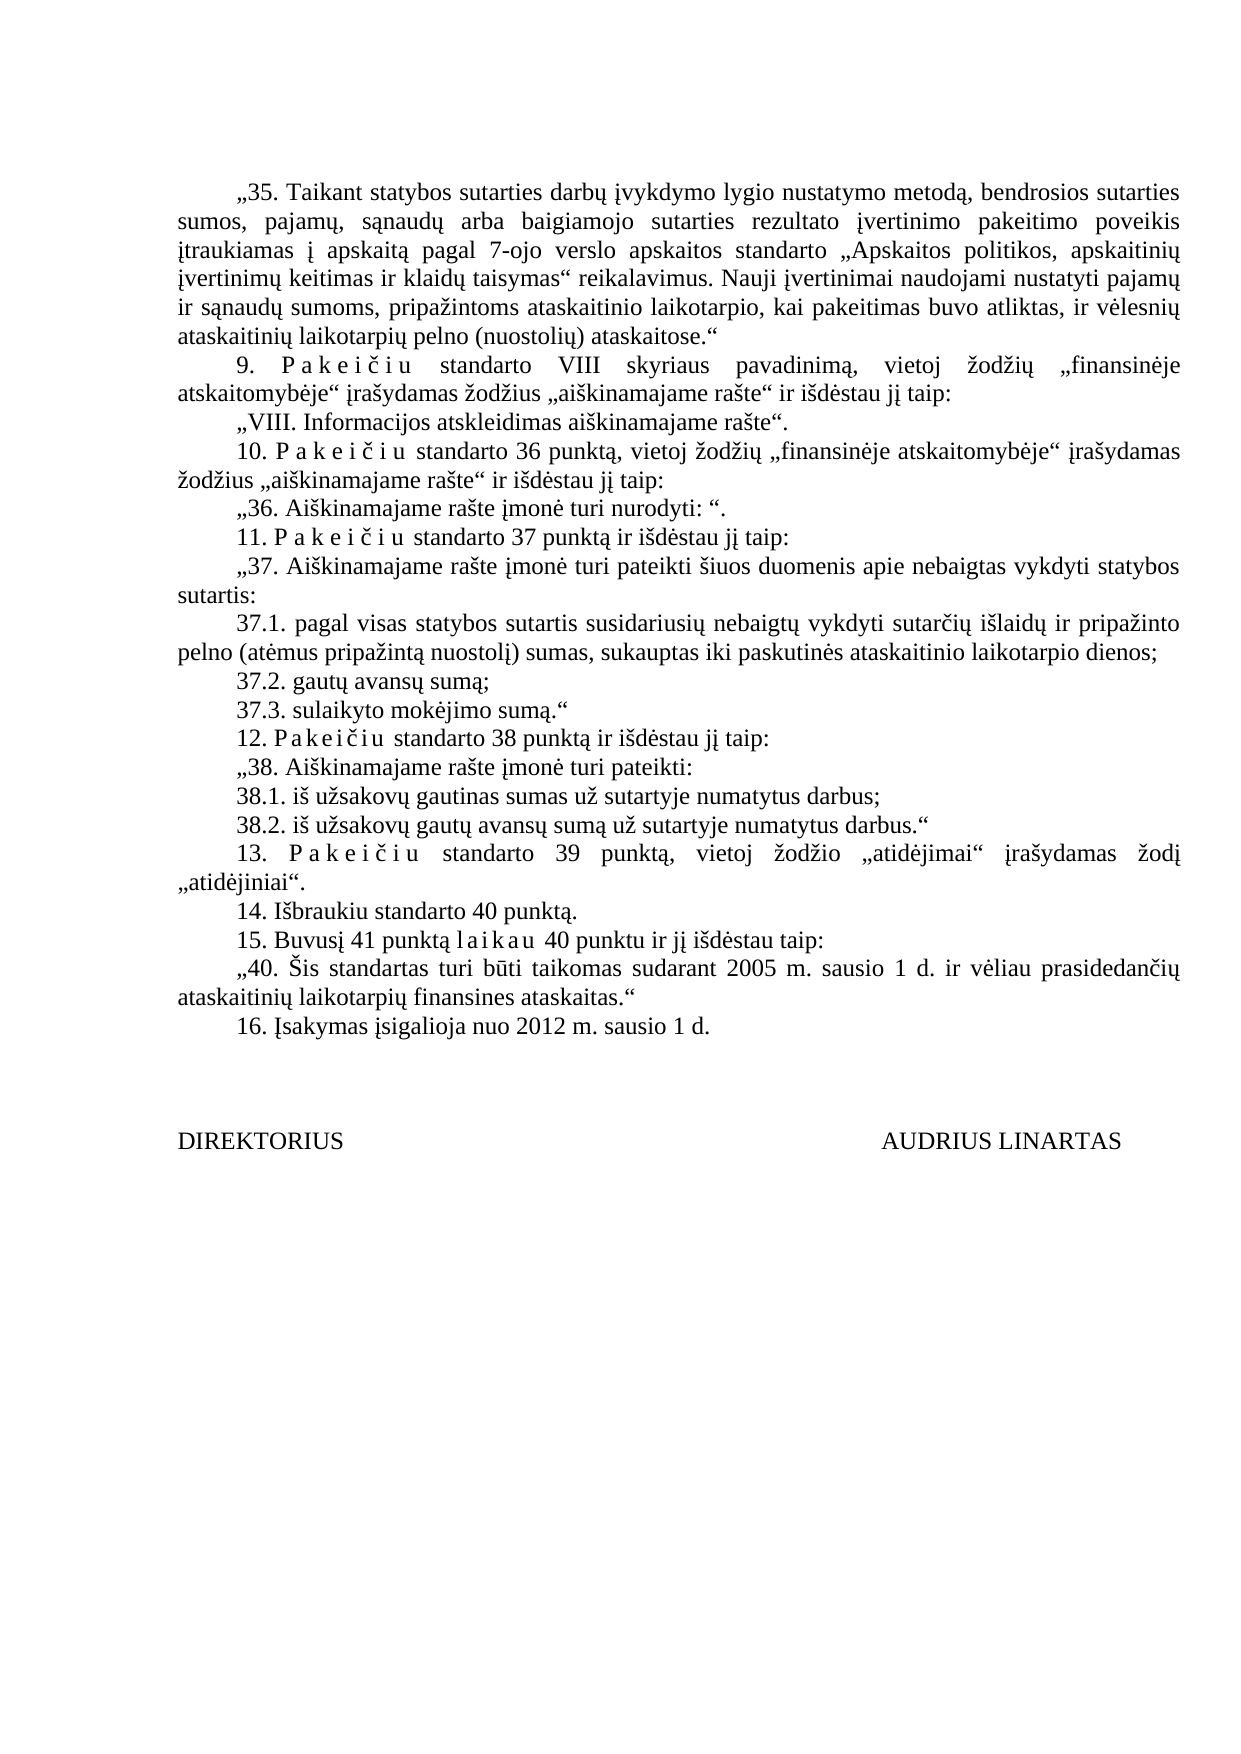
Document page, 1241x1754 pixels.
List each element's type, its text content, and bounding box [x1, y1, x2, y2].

text 9. Pakeičiu standarto VIII skyriaus pavadinimą, vietoj žodžių „finansinėje atskaitomybėje“ įrašydamas žodžius „aiškinamajame rašte“ ir išdėstau jį taip: [177, 350, 1181, 407]
text 10. Pakeičiu standarto 36 punktą, vietoj žodžių „finansinėje atskaitomybėje“ įrašydamas žodžius „aiškinamajame rašte“ ir išdėstau jį taip: [177, 436, 1181, 493]
text 15. Buvusį 41 punktą laikau 40 punktu ir jį išdėstau taip: [177, 925, 1181, 953]
text 13. Pakeičiu standarto 39 punktą, vietoj žodžio „atidėjimai“ įrašydamas žodį „atidėjiniai“. [177, 838, 1181, 896]
text 38.2. iš užsakovų gautų avansų sumą už sutartyje numatytus darbus.“ [177, 810, 1181, 838]
text 37.2. gautų avansų sumą; [177, 666, 1181, 695]
text 38.1. iš užsakovų gautinas sumas už sutartyje numatytus darbus; [177, 781, 1181, 810]
text 11. Pakeičiu standarto 37 punktą ir išdėstau jį taip: [177, 522, 1181, 551]
text 14. Išbraukiu standarto 40 punktą. [177, 896, 1181, 925]
text 12. Pakeičiu standarto 38 punktą ir išdėstau jį taip: [177, 723, 1181, 752]
text 16. Įsakymas įsigalioja nuo 2012 m. sausio 1 d. [177, 1011, 1181, 1040]
text „37. Aiškinamajame rašte įmonė turi pateikti šiuos duomenis apie nebaigtas vykdyti statybos sutartis: [177, 551, 1181, 608]
text Direktorius Audrius Linartas [177, 1126, 1181, 1155]
text „36. Aiškinamajame rašte įmonė turi nurodyti: “. [177, 493, 1181, 522]
text „VIII. Informacijos atskleidimas aiškinamajame rašte“. [177, 407, 1181, 436]
text „35. Taikant statybos sutarties darbų įvykdymo lygio nustatymo metodą, bendrosios sutarties sumos, pajamų, sąnaudų arba baigiamojo sutarties rezultato įvertinimo pakeitimo poveikis įtraukiamas į apskaitą pagal 7-ojo verslo apskaitos standarto „Apskaitos politikos, apskaitinių įvertinimų keitimas ir klaidų taisymas“ reikalavimus. Nauji įvertinimai naudojami nustatyti pajamų ir sąnaudų sumoms, pripažintoms ataskaitinio laikotarpio, kai pakeitimas buvo atliktas, ir vėlesnių ataskaitinių laikotarpių pelno (nuostolių) ataskaitose.“ [177, 177, 1181, 350]
text 37.1. pagal visas statybos sutartis susidariusių nebaigtų vykdyti sutarčių išlaidų ir pripažinto pelno (atėmus pripažintą nuostolį) sumas, sukauptas iki paskutinės ataskaitinio laikotarpio dienos; [177, 608, 1181, 666]
text 37.3. sulaikyto mokėjimo sumą.“ [177, 695, 1181, 723]
text „40. Šis standartas turi būti taikomas sudarant 2005 m. sausio 1 d. ir vėliau prasidedančių ataskaitinių laikotarpių finansines ataskaitas.“ [177, 953, 1181, 1011]
text „38. Aiškinamajame rašte įmonė turi pateikti: [177, 752, 1181, 781]
